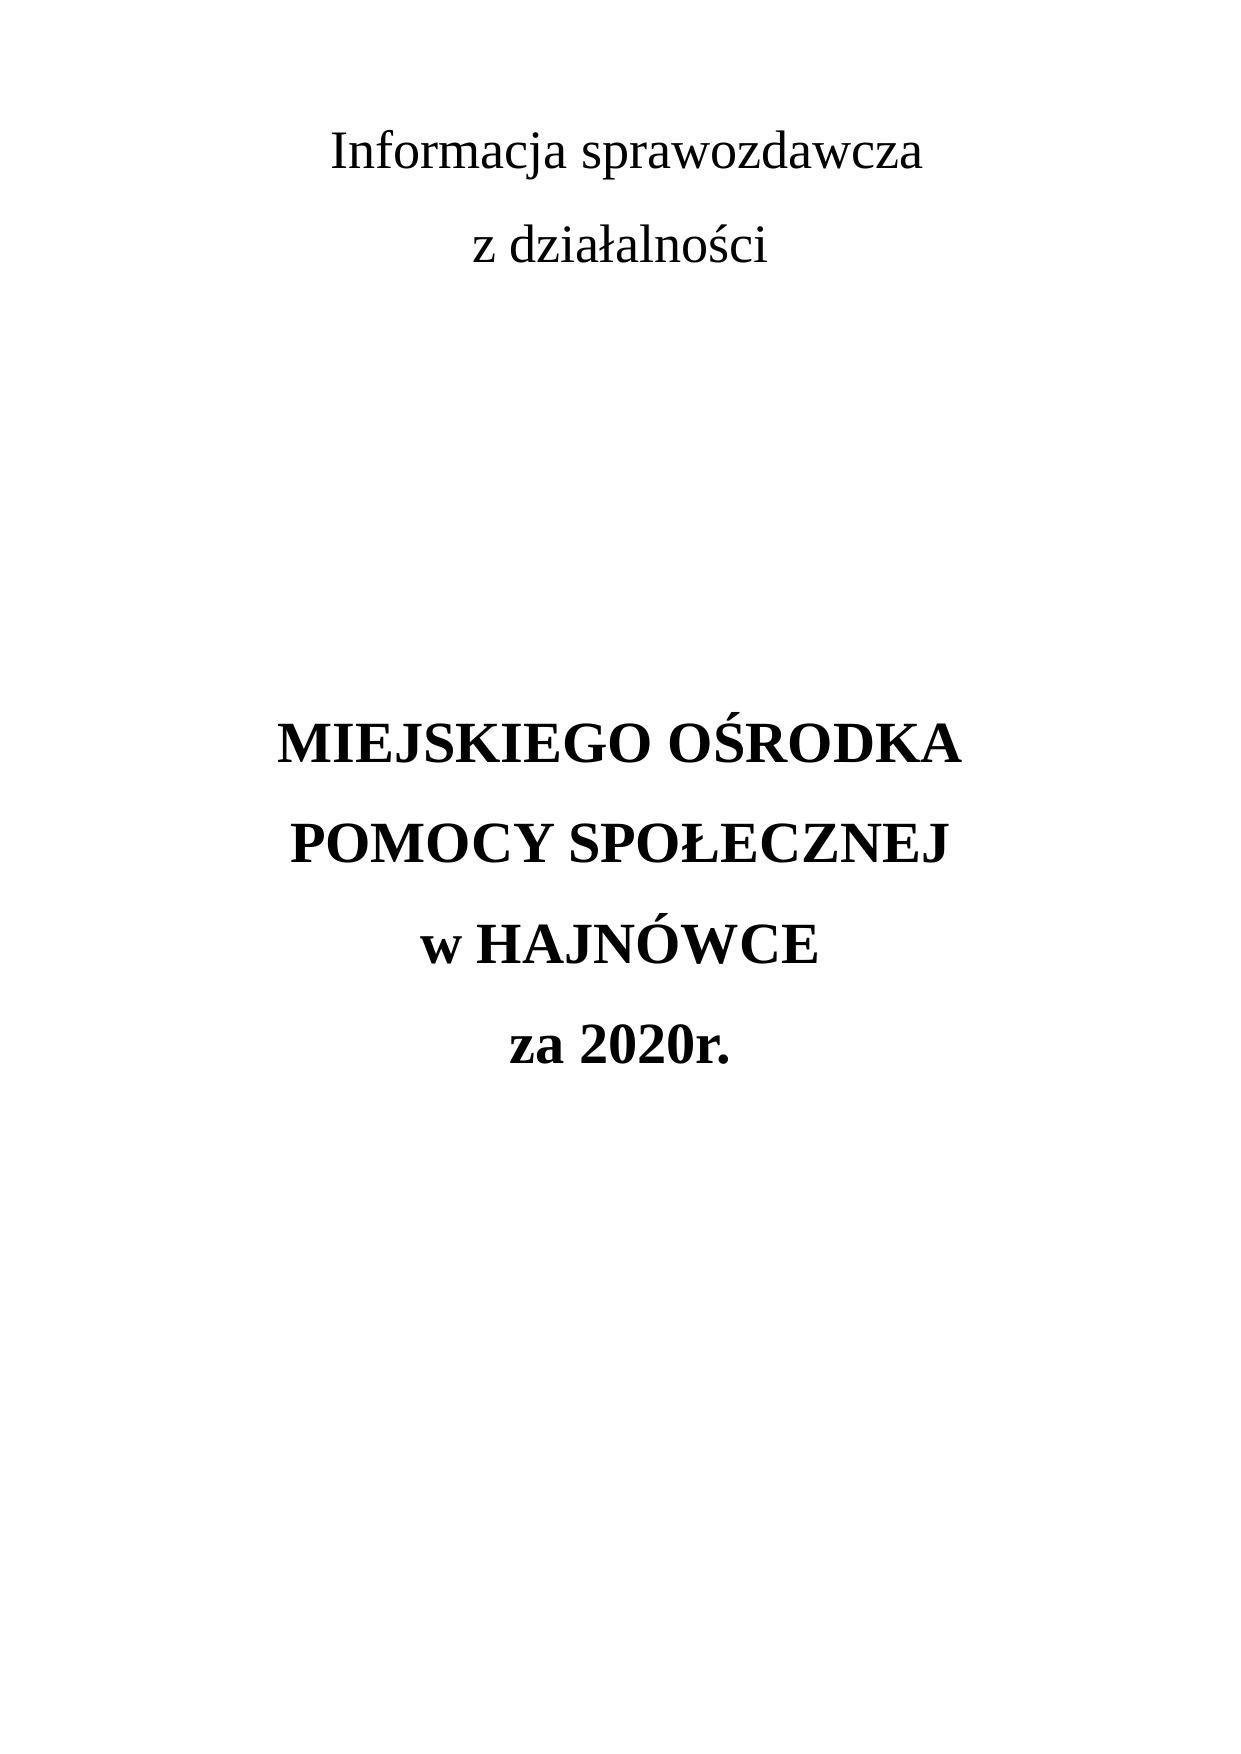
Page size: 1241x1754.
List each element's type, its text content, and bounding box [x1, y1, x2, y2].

text z działalności [118, 212, 1122, 274]
text w HAJNÓWCE [118, 909, 1122, 976]
text za 2020r. [118, 1009, 1122, 1076]
text MIEJSKIEGO OŚRODKA [118, 707, 1122, 774]
text Informacja sprawozdawcza [118, 118, 1122, 180]
text POMOCY SPOŁECZNEJ [118, 808, 1122, 875]
